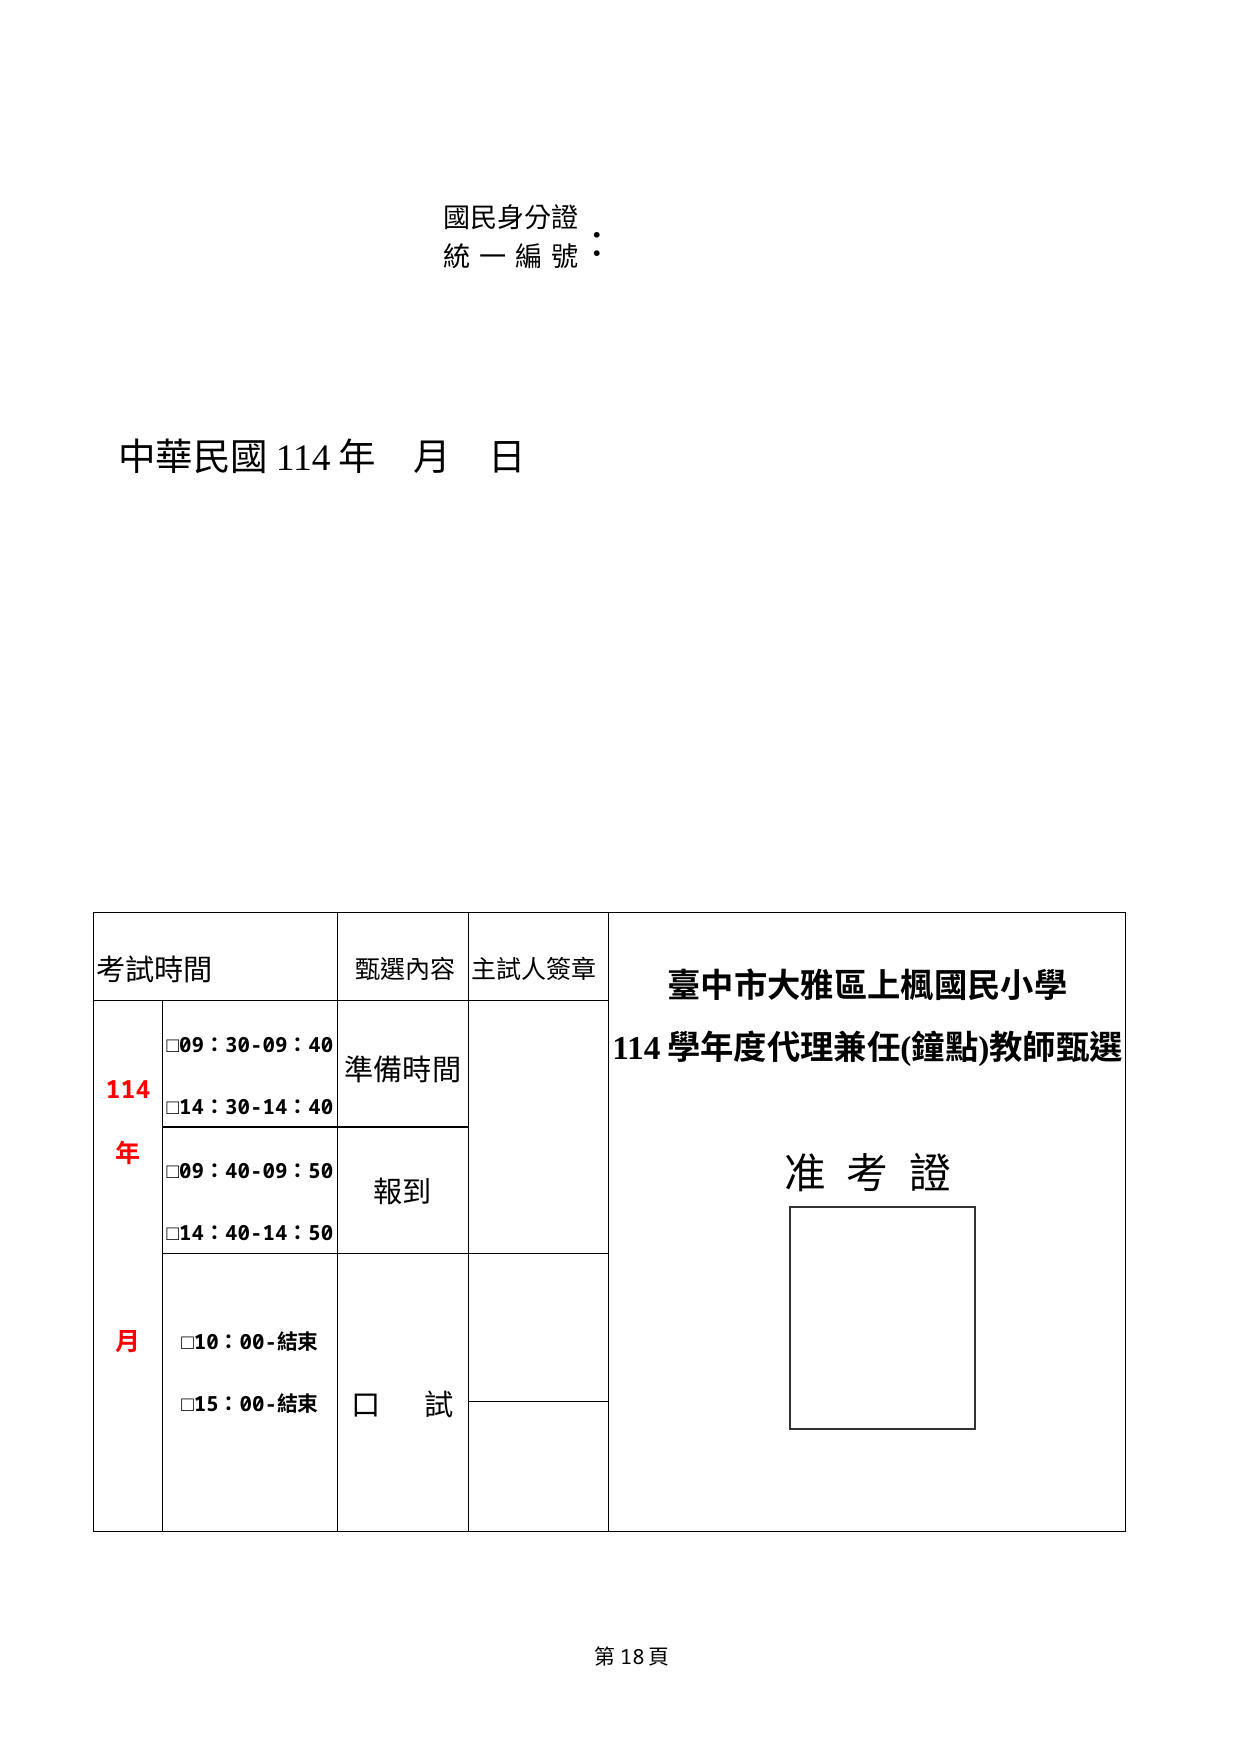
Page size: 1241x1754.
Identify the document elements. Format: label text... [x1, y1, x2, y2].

text 國民身分證統一編號： [118, 162, 1146, 287]
table_cell 報到 [338, 1128, 468, 1252]
table_header 臺中市大雅區上楓國民小學 114學年度代理兼任(鐘點)教師甄選 准 考 證 准考證號碼： 姓 名： 甄選類別： 類別：□國小普通班 □普通班兼任(鐘點)教師 次別：□第4次招考 □第5次招考 □第6次招考 □第7次招考 [609, 913, 1125, 1531]
table_cell [469, 1402, 608, 1531]
table_cell 口 試 [338, 1254, 468, 1531]
table_header 甄選內容 [338, 913, 468, 1000]
table_cell 114 年 月 [94, 1001, 162, 1531]
table_cell □09：40-09：50 □14：40-14：50 [163, 1128, 337, 1252]
text 中華民國114年 月 日 [118, 412, 1146, 475]
table_cell □09：30-09：40 □14：30-14：40 [163, 1001, 337, 1126]
table_cell [469, 1254, 608, 1401]
table_cell 準備時間 [338, 1001, 468, 1126]
table_header 考試時間 [94, 913, 337, 1000]
table_cell [469, 1001, 608, 1252]
table_cell □10：00-結束 □15：00-結束 [163, 1254, 337, 1531]
table_header 主試人簽章 [469, 913, 608, 1000]
